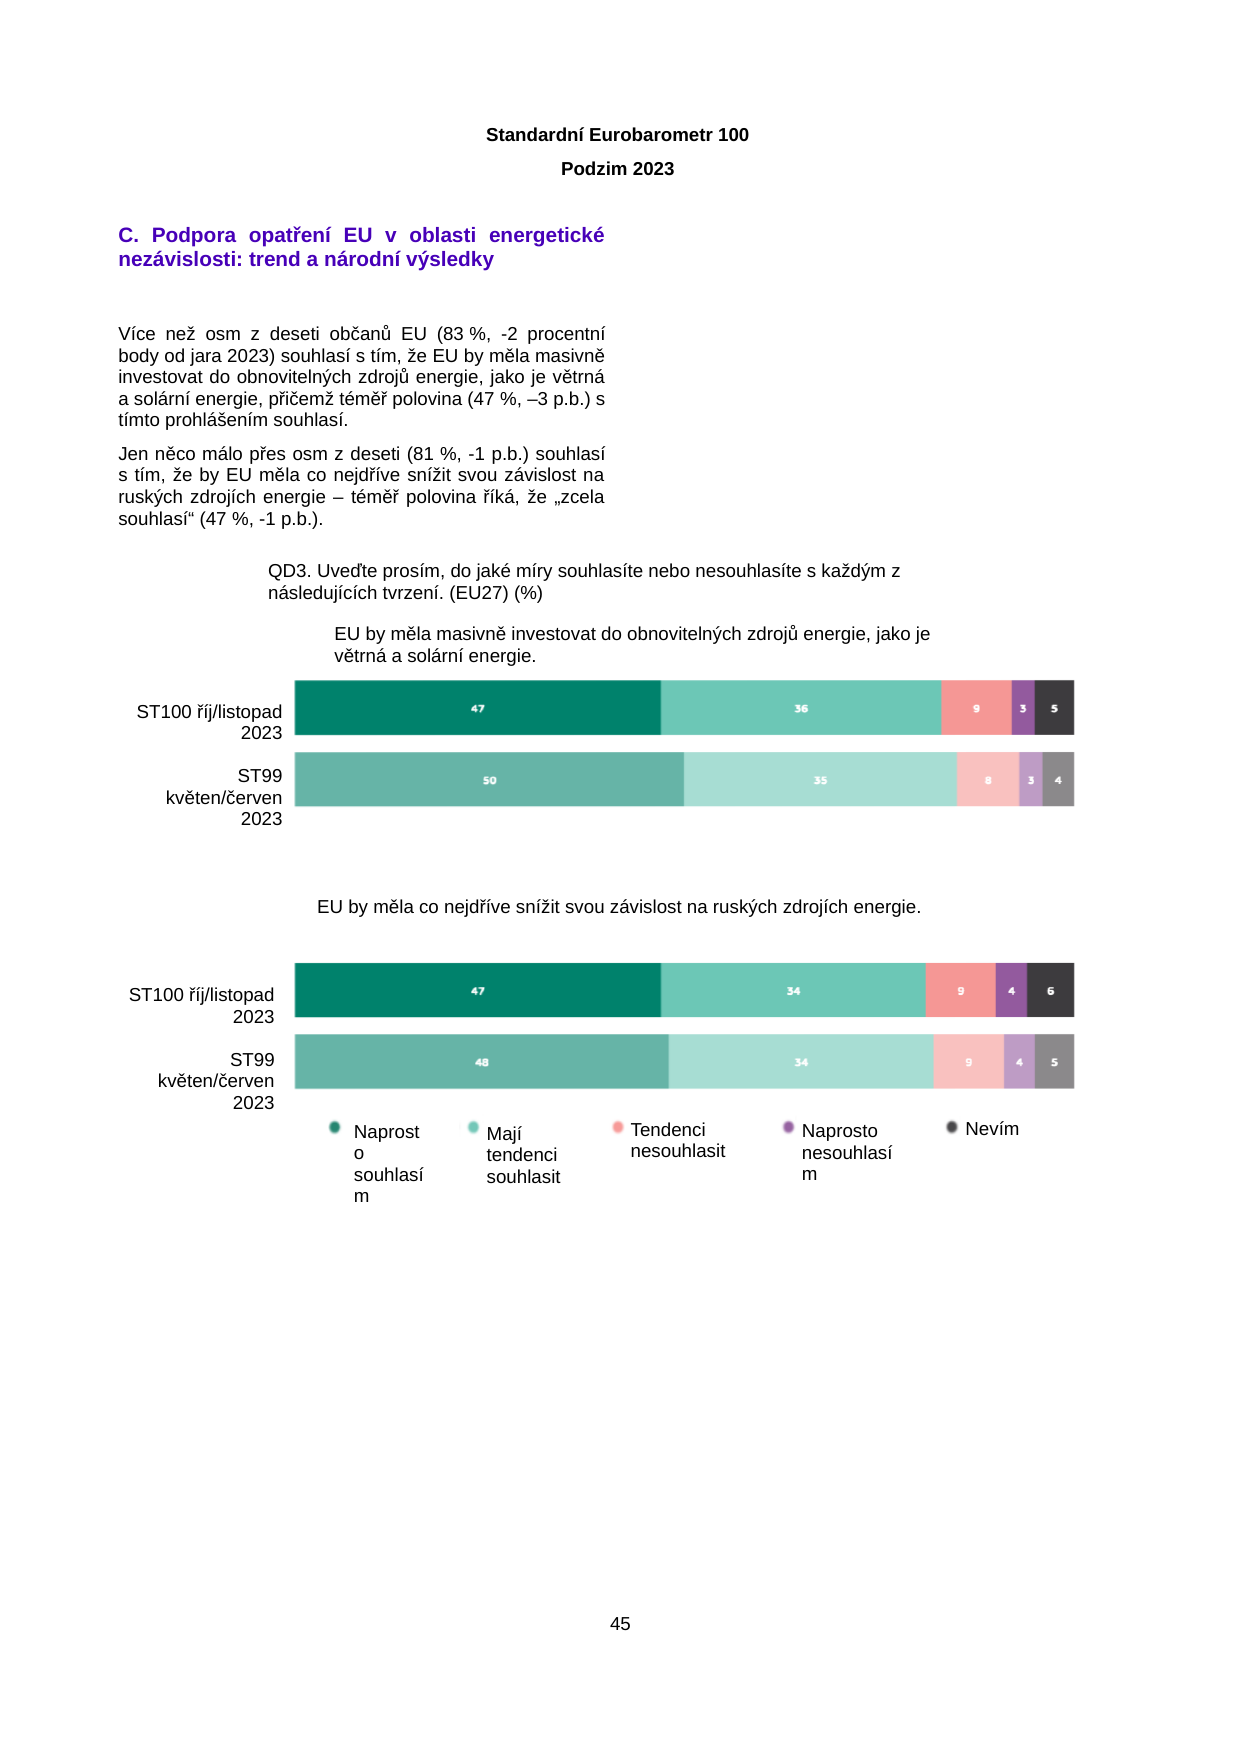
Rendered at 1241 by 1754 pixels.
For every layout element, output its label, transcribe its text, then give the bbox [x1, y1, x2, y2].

text Jen něco málo přes osm z deseti (81 %, -1 p.b.) souhlasí s tím, že by EU měla co nejdříve snížit svou závislost na ruských zdrojích energie – téměř polovina říká, že „zcela souhlasí“ (47 %, -1 p.b.). [118, 443, 605, 529]
picture [293, 671, 1079, 1094]
subtitle C. Podpora opatření EU v oblasti energetické nezávislosti: trend a národní výsledky [118, 223, 605, 271]
picture [328, 1109, 961, 1146]
text Více než osm z deseti občanů EU (83 %, -2 procentní body od jara 2023) souhlasí s tím, že EU by měla masivně investovat do obnovitelných zdrojů energie, jako je větrná a solární energie, přičemž téměř polovina (47 %, –3 p.b.) s tímto prohlášením souhlasí. [118, 323, 605, 431]
